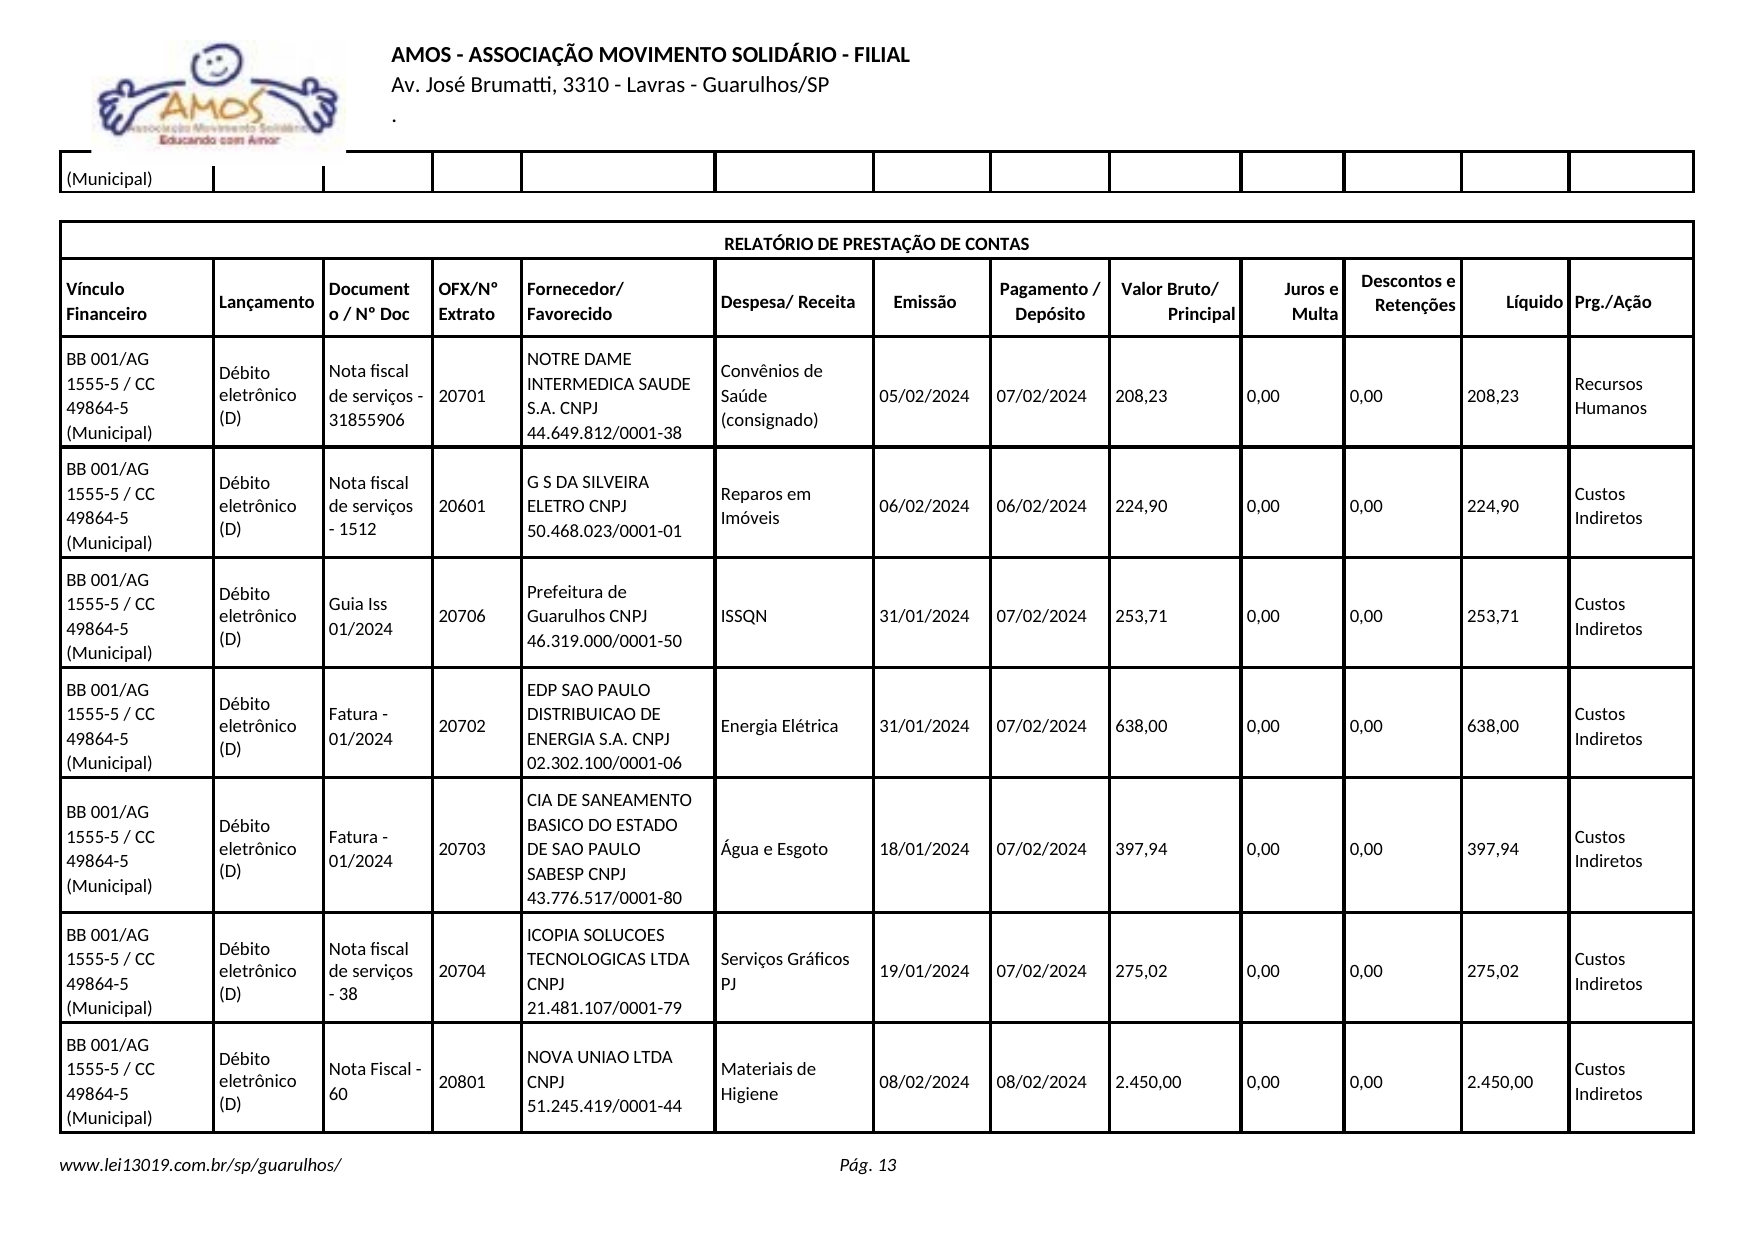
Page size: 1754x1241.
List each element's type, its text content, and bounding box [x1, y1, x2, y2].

table_cell Despesa/ Receita [717, 260, 872, 335]
table_cell 0,00 [1243, 559, 1342, 666]
table_cell 18/01/2024 [875, 779, 989, 911]
table_cell 208,23 [1463, 338, 1567, 445]
table_cell 0,00 [1346, 1024, 1460, 1131]
table_cell [717, 153, 872, 191]
table_cell 20701 [434, 338, 520, 445]
table_cell Água e Esgoto [717, 779, 872, 911]
table_cell BB 001/AG 1555-5 / CC 49864-5 (Municipal) [62, 914, 212, 1021]
table_cell (Municipal) [62, 153, 212, 191]
table_cell 0,00 [1346, 449, 1460, 556]
table_cell 20706 [434, 559, 520, 666]
table_cell Nota fiscal de serviços - 1512 [325, 449, 431, 556]
table_cell Débito eletrônico (D) [215, 338, 322, 445]
table_cell 20704 [434, 914, 520, 1021]
table_cell Débito eletrônico (D) [215, 779, 322, 911]
table_cell 0,00 [1346, 669, 1460, 776]
table_cell NOTRE DAME INTERMEDICA SAUDE S.A. CNPJ 44.649.812/0001-38 [523, 338, 713, 445]
table_cell 0,00 [1243, 1024, 1342, 1131]
table_cell 06/02/2024 [992, 449, 1108, 556]
table_cell 397,94 [1463, 779, 1567, 911]
table_cell Prg./Ação [1571, 260, 1692, 335]
table_cell OFX/Nº Extrato [434, 260, 520, 335]
table_cell Líquido [1463, 260, 1567, 335]
table_cell 06/02/2024 [875, 449, 989, 556]
table_cell 0,00 [1243, 779, 1342, 911]
table_cell [434, 153, 520, 191]
table_cell 31/01/2024 [875, 559, 989, 666]
table_cell 224,90 [1111, 449, 1239, 556]
table_cell [215, 166, 322, 191]
table_cell 0,00 [1243, 338, 1342, 445]
table_cell Descontos e Retenções [1346, 260, 1460, 335]
table_cell 20702 [434, 669, 520, 776]
table_cell [523, 153, 713, 191]
table_cell Prefeitura de Guarulhos CNPJ 46.319.000/0001-50 [523, 559, 713, 666]
table_cell BB 001/AG 1555-5 / CC 49864-5 (Municipal) [62, 669, 212, 776]
table_cell Débito eletrônico (D) [215, 449, 322, 556]
table_cell Reparos em Imóveis [717, 449, 872, 556]
table_cell 0,00 [1243, 449, 1342, 556]
table_cell Nota Fiscal - 60 [325, 1024, 431, 1131]
table_cell Custos Indiretos [1571, 779, 1692, 911]
table_cell 08/02/2024 [992, 1024, 1108, 1131]
table_cell [1571, 153, 1692, 191]
table_cell Serviços Gráficos PJ [717, 914, 872, 1021]
table_cell 253,71 [1463, 559, 1567, 666]
table_cell Custos Indiretos [1571, 449, 1692, 556]
table_cell 31/01/2024 [875, 669, 989, 776]
table_cell 224,90 [1463, 449, 1567, 556]
table_cell Fornecedor/ Favorecido [523, 260, 713, 335]
table_cell Custos Indiretos [1571, 914, 1692, 1021]
table_cell Pagamento / Depósito [992, 260, 1108, 335]
table_cell 07/02/2024 [992, 559, 1108, 666]
table_cell 253,71 [1111, 559, 1239, 666]
table_cell ISSQN [717, 559, 872, 666]
table_cell Nota fiscal de serviços - 31855906 [325, 338, 431, 445]
table_cell 0,00 [1346, 914, 1460, 1021]
table_cell [325, 153, 431, 191]
table_cell ICOPIA SOLUCOES TECNOLOGICAS LTDA CNPJ 21.481.107/0001-79 [523, 914, 713, 1021]
table_cell Recursos Humanos [1571, 338, 1692, 445]
table_cell 2.450,00 [1111, 1024, 1239, 1131]
table_cell 0,00 [1346, 338, 1460, 445]
table_cell BB 001/AG 1555-5 / CC 49864-5 (Municipal) [62, 779, 212, 911]
table_cell Nota fiscal de serviços - 38 [325, 914, 431, 1021]
table_cell EDP SAO PAULO DISTRIBUICAO DE ENERGIA S.A. CNPJ 02.302.100/0001-06 [523, 669, 713, 776]
table_cell 0,00 [1243, 914, 1342, 1021]
table_cell Débito eletrônico (D) [215, 669, 322, 776]
table_cell 20601 [434, 449, 520, 556]
table_cell Convênios de Saúde (consignado) [717, 338, 872, 445]
table_cell Guia Iss 01/2024 [325, 559, 431, 666]
table_cell 208,23 [1111, 338, 1239, 445]
table_cell 0,00 [1346, 559, 1460, 666]
table_cell 638,00 [1463, 669, 1567, 776]
table_cell Materiais de Higiene [717, 1024, 872, 1131]
table_cell Vínculo Financeiro [62, 260, 212, 335]
table_cell Valor Bruto/ Principal [1111, 260, 1239, 335]
table_cell 0,00 [1243, 669, 1342, 776]
table_cell Custos Indiretos [1571, 669, 1692, 776]
table_cell 07/02/2024 [992, 914, 1108, 1021]
table_cell 638,00 [1111, 669, 1239, 776]
table_cell [1111, 153, 1239, 191]
table_header RELATÓRIO DE PRESTAÇÃO DE CONTAS [62, 223, 1692, 257]
table_cell 20801 [434, 1024, 520, 1131]
table_cell Custos Indiretos [1571, 559, 1692, 666]
table_cell [1463, 153, 1567, 191]
table_cell 07/02/2024 [992, 779, 1108, 911]
table_cell 20703 [434, 779, 520, 911]
table_cell Energia Elétrica [717, 669, 872, 776]
table_cell 397,94 [1111, 779, 1239, 911]
table_cell 07/02/2024 [992, 338, 1108, 445]
table_cell G S DA SILVEIRA ELETRO CNPJ 50.468.023/0001-01 [523, 449, 713, 556]
table_cell Fatura - 01/2024 [325, 669, 431, 776]
table_cell Document o / Nº Doc [325, 260, 431, 335]
table_cell BB 001/AG 1555-5 / CC 49864-5 (Municipal) [62, 559, 212, 666]
table_cell [875, 153, 989, 191]
table_cell Débito eletrônico (D) [215, 559, 322, 666]
table_cell Emissão [875, 260, 989, 335]
table_cell BB 001/AG 1555-5 / CC 49864-5 (Municipal) [62, 449, 212, 556]
table_cell 07/02/2024 [992, 669, 1108, 776]
table_cell 08/02/2024 [875, 1024, 989, 1131]
table_cell Lançamento [215, 260, 322, 335]
table_cell 19/01/2024 [875, 914, 989, 1021]
table_cell Débito eletrônico (D) [215, 1024, 322, 1131]
table_cell Custos Indiretos [1571, 1024, 1692, 1131]
table_cell BB 001/AG 1555-5 / CC 49864-5 (Municipal) [62, 338, 212, 445]
table_cell [1243, 153, 1342, 191]
table_cell [1346, 153, 1460, 191]
table_cell Fatura - 01/2024 [325, 779, 431, 911]
table_cell 05/02/2024 [875, 338, 989, 445]
table_cell 275,02 [1111, 914, 1239, 1021]
table_cell BB 001/AG 1555-5 / CC 49864-5 (Municipal) [62, 1024, 212, 1131]
table_cell 2.450,00 [1463, 1024, 1567, 1131]
table_cell Débito eletrônico (D) [215, 914, 322, 1021]
table_cell 275,02 [1463, 914, 1567, 1021]
table_cell [992, 153, 1108, 191]
table_cell NOVA UNIAO LTDA CNPJ 51.245.419/0001-44 [523, 1024, 713, 1131]
table_cell Juros e Multa [1243, 260, 1342, 335]
table_cell 0,00 [1346, 779, 1460, 911]
table_cell CIA DE SANEAMENTO BASICO DO ESTADO DE SAO PAULO SABESP CNPJ 43.776.517/0001-80 [523, 779, 713, 911]
